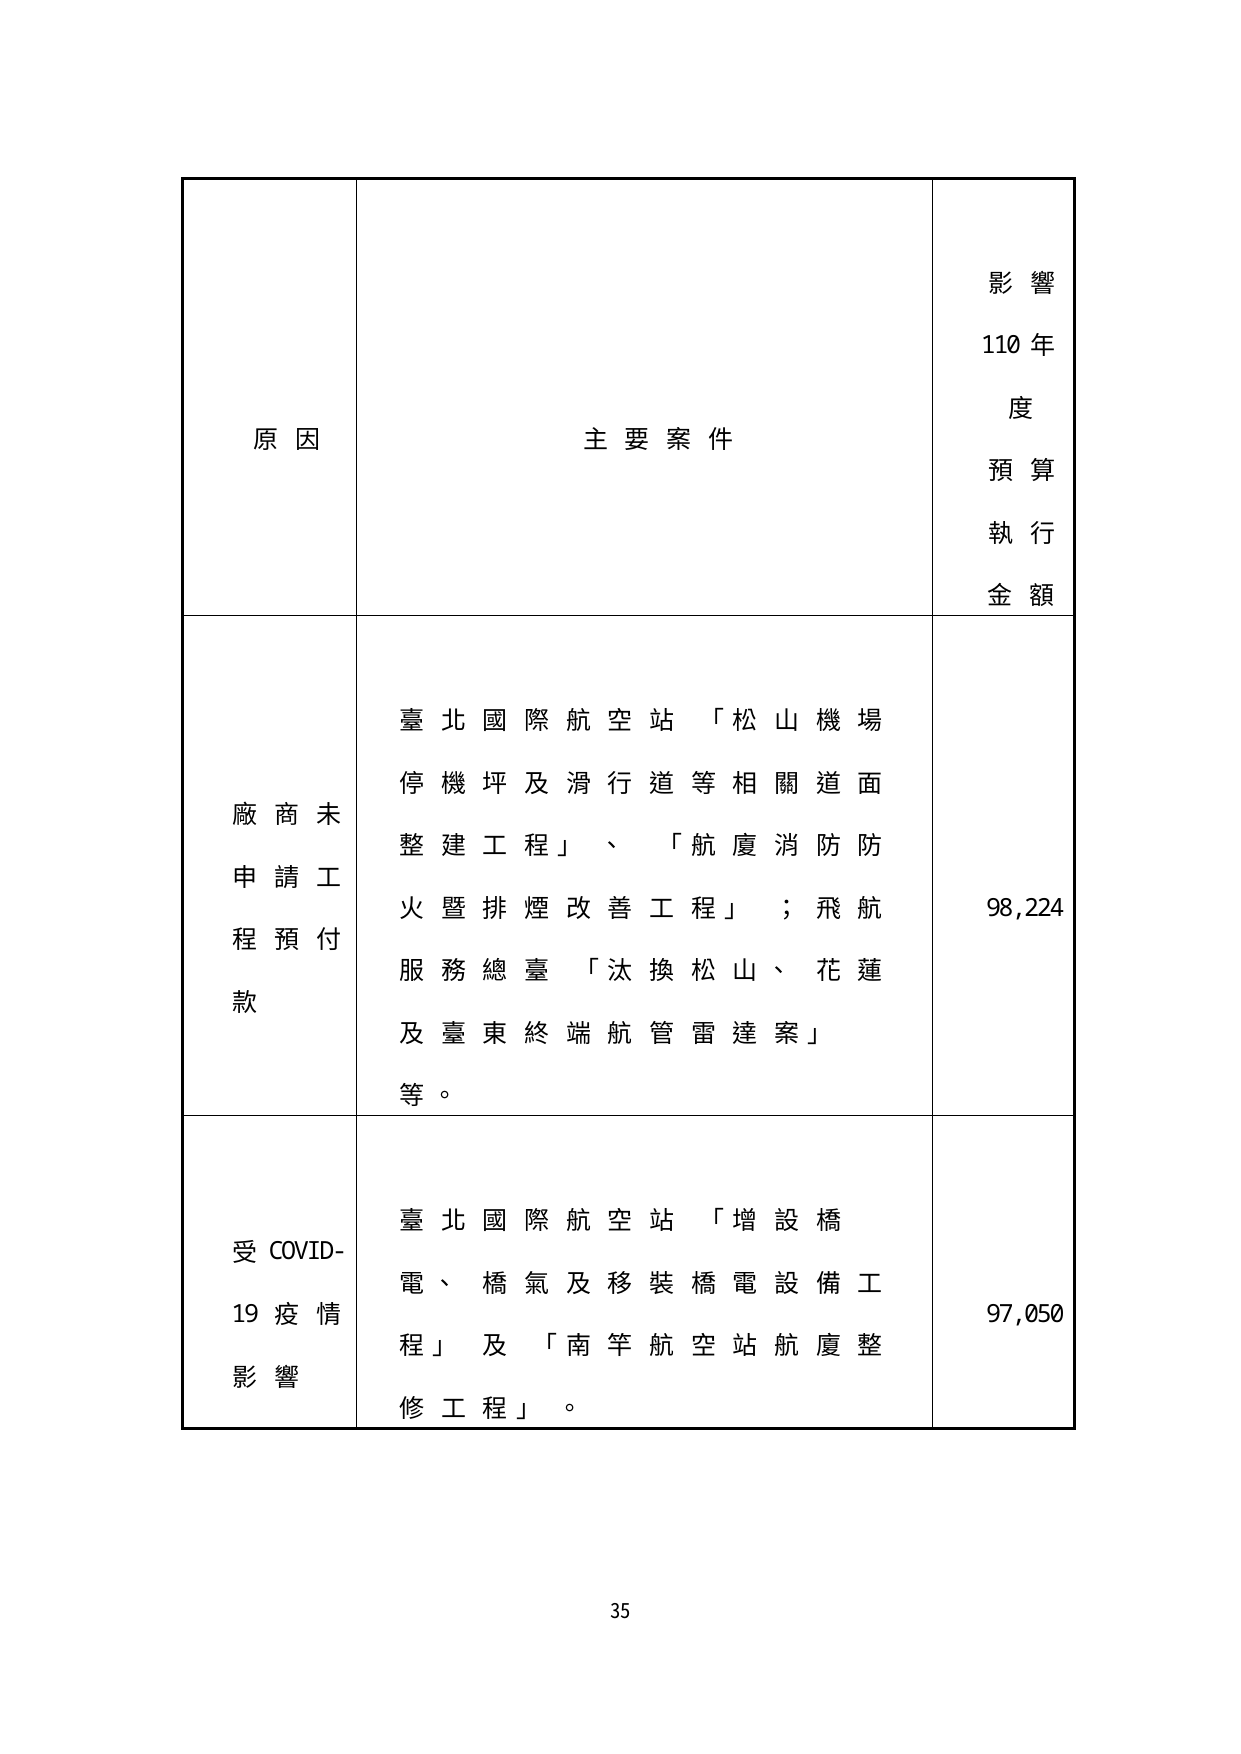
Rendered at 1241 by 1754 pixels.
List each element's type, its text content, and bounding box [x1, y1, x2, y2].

table_cell 臺北國際航空站「松山機場停機坪及滑行道等相關道面整建工程」、「航廈消防防火暨排煙改善工程」；飛航服務總臺「汰換松山、花蓮及臺東終端航管雷達案」等。 [357, 616, 932, 1115]
table_cell 97,050 [933, 1116, 1073, 1427]
table_cell 98,224 [933, 616, 1073, 1115]
table_header 原因 [184, 180, 356, 615]
table_header 影響110年度 預算執行金額 [933, 180, 1073, 615]
table_cell 臺北國際航空站「增設橋電、橋氣及移裝橋電設備工程」及「南竿航空站航廈整修工程」。 [357, 1116, 932, 1427]
table_cell 受COVID-19疫情影響 [184, 1116, 356, 1427]
table_cell 廠商未申請工程預付款 [184, 616, 356, 1115]
table_header 主要案件 [357, 180, 932, 615]
